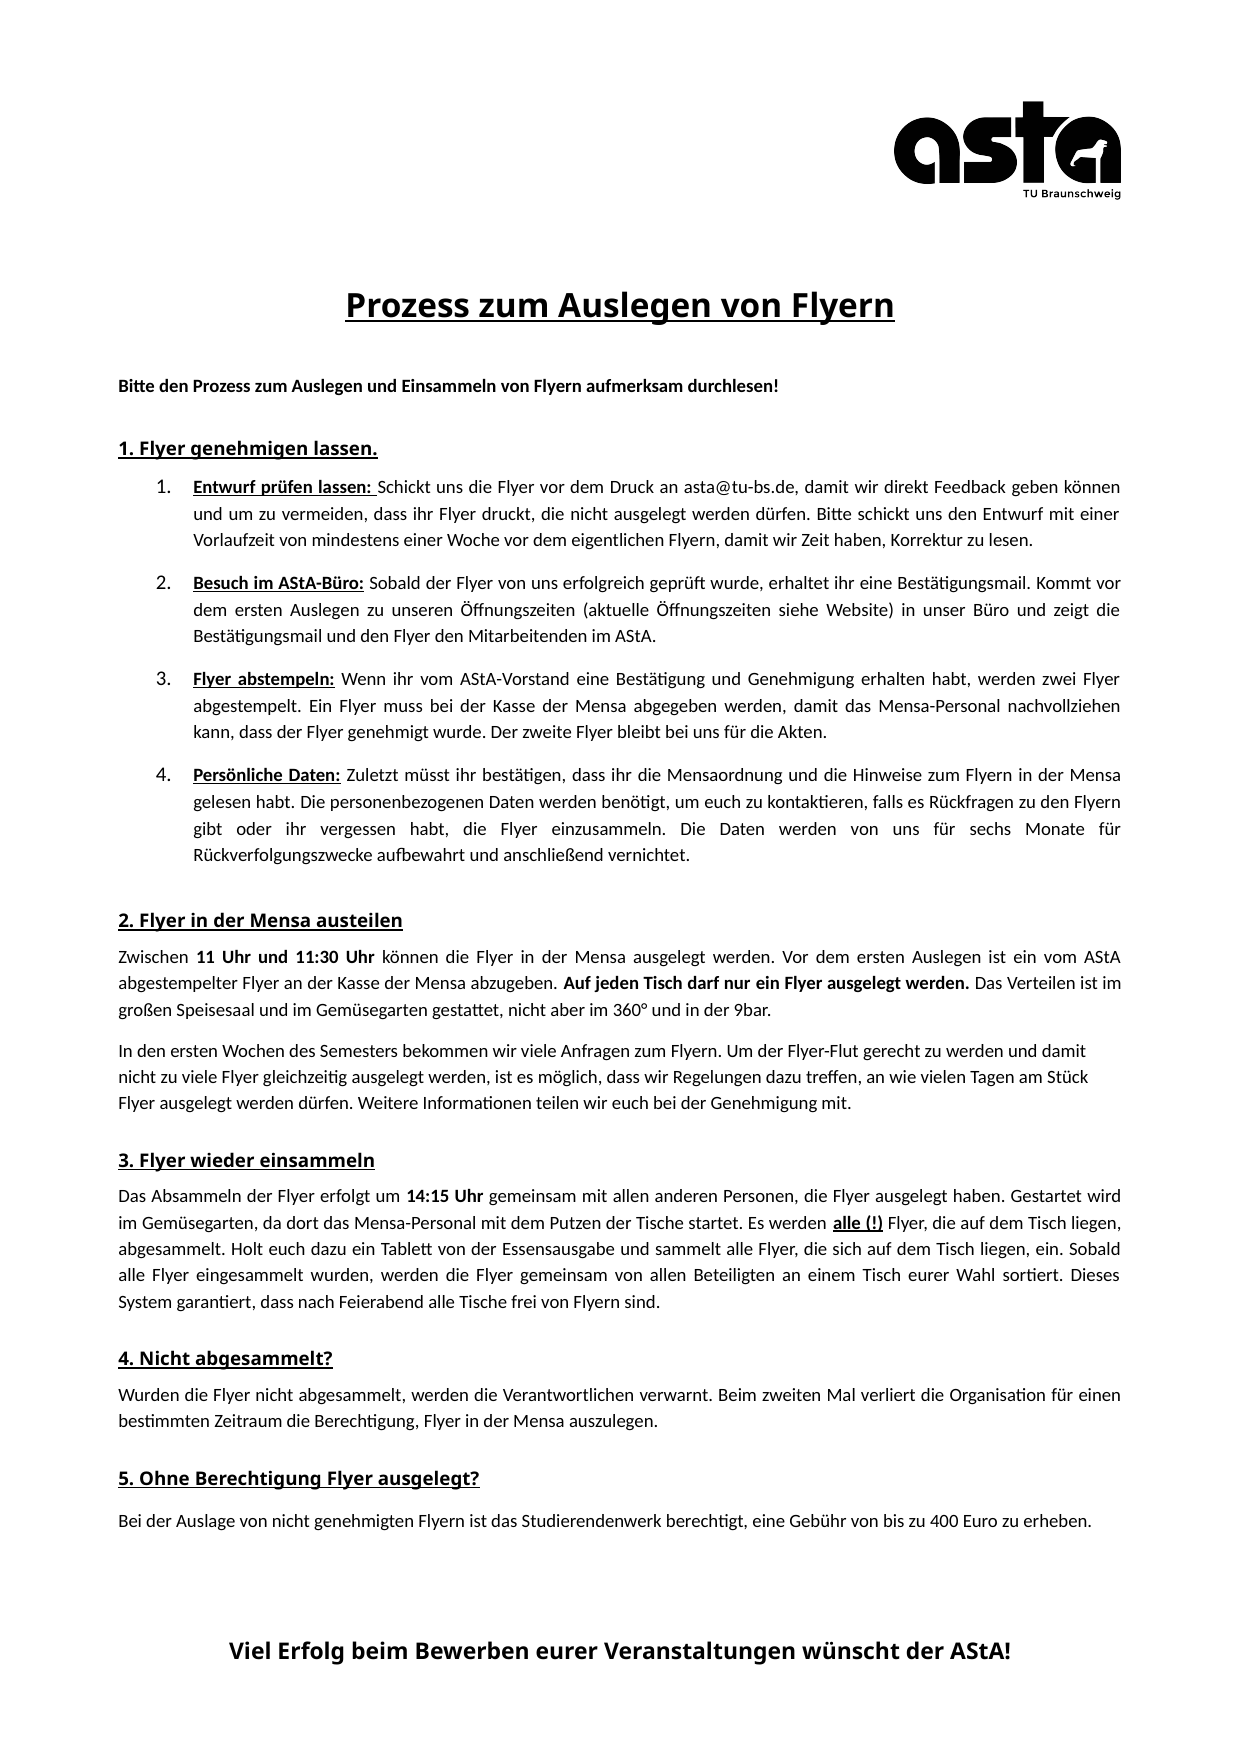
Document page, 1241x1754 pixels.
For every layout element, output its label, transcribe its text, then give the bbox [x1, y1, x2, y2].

text Bei der Auslage von nicht genehmigten Flyern ist das Studierendenwerk berechtigt, eine Gebühr von bis zu 400 Euro zu erheben. [118, 1509, 1122, 1532]
text 5. Ohne Berechtigung Flyer ausgelegt? [118, 1465, 1122, 1491]
subtitle 2. Flyer in der Mensa austeilen [118, 908, 1122, 933]
subtitle Prozess zum Auslegen von Flyern [118, 281, 1122, 327]
text Das Absammeln der Flyer erfolgt um 14:15 Uhr gemeinsam mit allen anderen Personen, die Flyer ausgelegt haben. Gestartet wird im Gemüsegarten, da dort das Mensa-Personal mit dem Putzen der Tische startet. Es werden alle (!) Flyer, die auf dem Tisch liegen, abgesammelt. Holt euch dazu ein Tablett von der Essensausgabe und sammelt alle Flyer, die sich auf dem Tisch liegen, ein. Sobald alle Flyer eingesammelt wurden, werden die Flyer gemeinsam von allen Beteiligten an einem Tisch eurer Wahl sortiert. Dieses System garantiert, dass nach Feierabend alle Tische frei von Flyern sind. [118, 1184, 1122, 1313]
picture [882, 85, 1137, 208]
text Viel Erfolg beim Bewerben eurer Veranstaltungen wünscht der AStA! [118, 1635, 1122, 1666]
subtitle 1. Flyer genehmigen lassen. [118, 436, 1122, 461]
list Besuch im AStA-Büro: Sobald der Flyer von uns erfolgreich geprüft wurde, erhaltet ihr eine Bestätigungsmail. Kommt vor dem ersten Auslegen zu unseren Öffnungszeiten (aktuelle Öffnungszeiten siehe Website) in unser Büro und zeigt die Bestätigungsmail und den Flyer den Mitarbeitenden im AStA. [156, 569, 1122, 647]
text Bitte den Prozess zum Auslegen und Einsammeln von Flyern aufmerksam durchlesen! [118, 374, 1122, 397]
list Entwurf prüfen lassen: Schickt uns die Flyer vor dem Druck an asta@tu-bs.de, damit wir direkt Feedback geben können und um zu vermeiden, dass ihr Flyer druckt, die nicht ausgelegt werden dürfen. Bitte schickt uns den Entwurf mit einer Vorlaufzeit von mindestens einer Woche vor dem eigentlichen Flyern, damit wir Zeit haben, Korrektur zu lesen. [156, 473, 1122, 551]
subtitle 3. Flyer wieder einsammeln [118, 1147, 1122, 1173]
text In den ersten Wochen des Semesters bekommen wir viele Anfragen zum Flyern. Um der Flyer-Flut gerecht zu werden und damit nicht zu viele Flyer gleichzeitig ausgelegt werden, ist es möglich, dass wir Regelungen dazu treffen, an wie vielen Tagen am Stück Flyer ausgelegt werden dürfen. Weitere Informationen teilen wir euch bei der Genehmigung mit. [118, 1039, 1122, 1114]
list Persönliche Daten: Zuletzt müsst ihr bestätigen, dass ihr die Mensaordnung und die Hinweise zum Flyern in der Mensa gelesen habt. Die personenbezogenen Daten werden benötigt, um euch zu kontaktieren, falls es Rückfragen zu den Flyern gibt oder ihr vergessen habt, die Flyer einzusammeln. Die Daten werden von uns für sechs Monate für Rückverfolgungszwecke aufbewahrt und anschließend vernichtet. [156, 761, 1122, 866]
text Zwischen 11 Uhr und 11:30 Uhr können die Flyer in der Mensa ausgelegt werden. Vor dem ersten Auslegen ist ein vom AStA abgestempelter Flyer an der Kasse der Mensa abzugeben. Auf jeden Tisch darf nur ein Flyer ausgelegt werden. Das Verteilen ist im großen Speisesaal und im Gemüsegarten gestattet, nicht aber im 360° und in der 9bar. [118, 945, 1122, 1021]
subtitle 4. Nicht abgesammelt? [118, 1346, 1122, 1371]
text Wurden die Flyer nicht abgesammelt, werden die Verantwortlichen verwarnt. Beim zweiten Mal verliert die Organisation für einen bestimmten Zeitraum die Berechtigung, Flyer in der Mensa auszulegen. [118, 1383, 1122, 1432]
list Flyer abstempeln: Wenn ihr vom AStA-Vorstand eine Bestätigung und Genehmigung erhalten habt, werden zwei Flyer abgestempelt. Ein Flyer muss bei der Kasse der Mensa abgegeben werden, damit das Mensa-Personal nachvollziehen kann, dass der Flyer genehmigt wurde. Der zweite Flyer bleibt bei uns für die Akten. [156, 665, 1122, 743]
